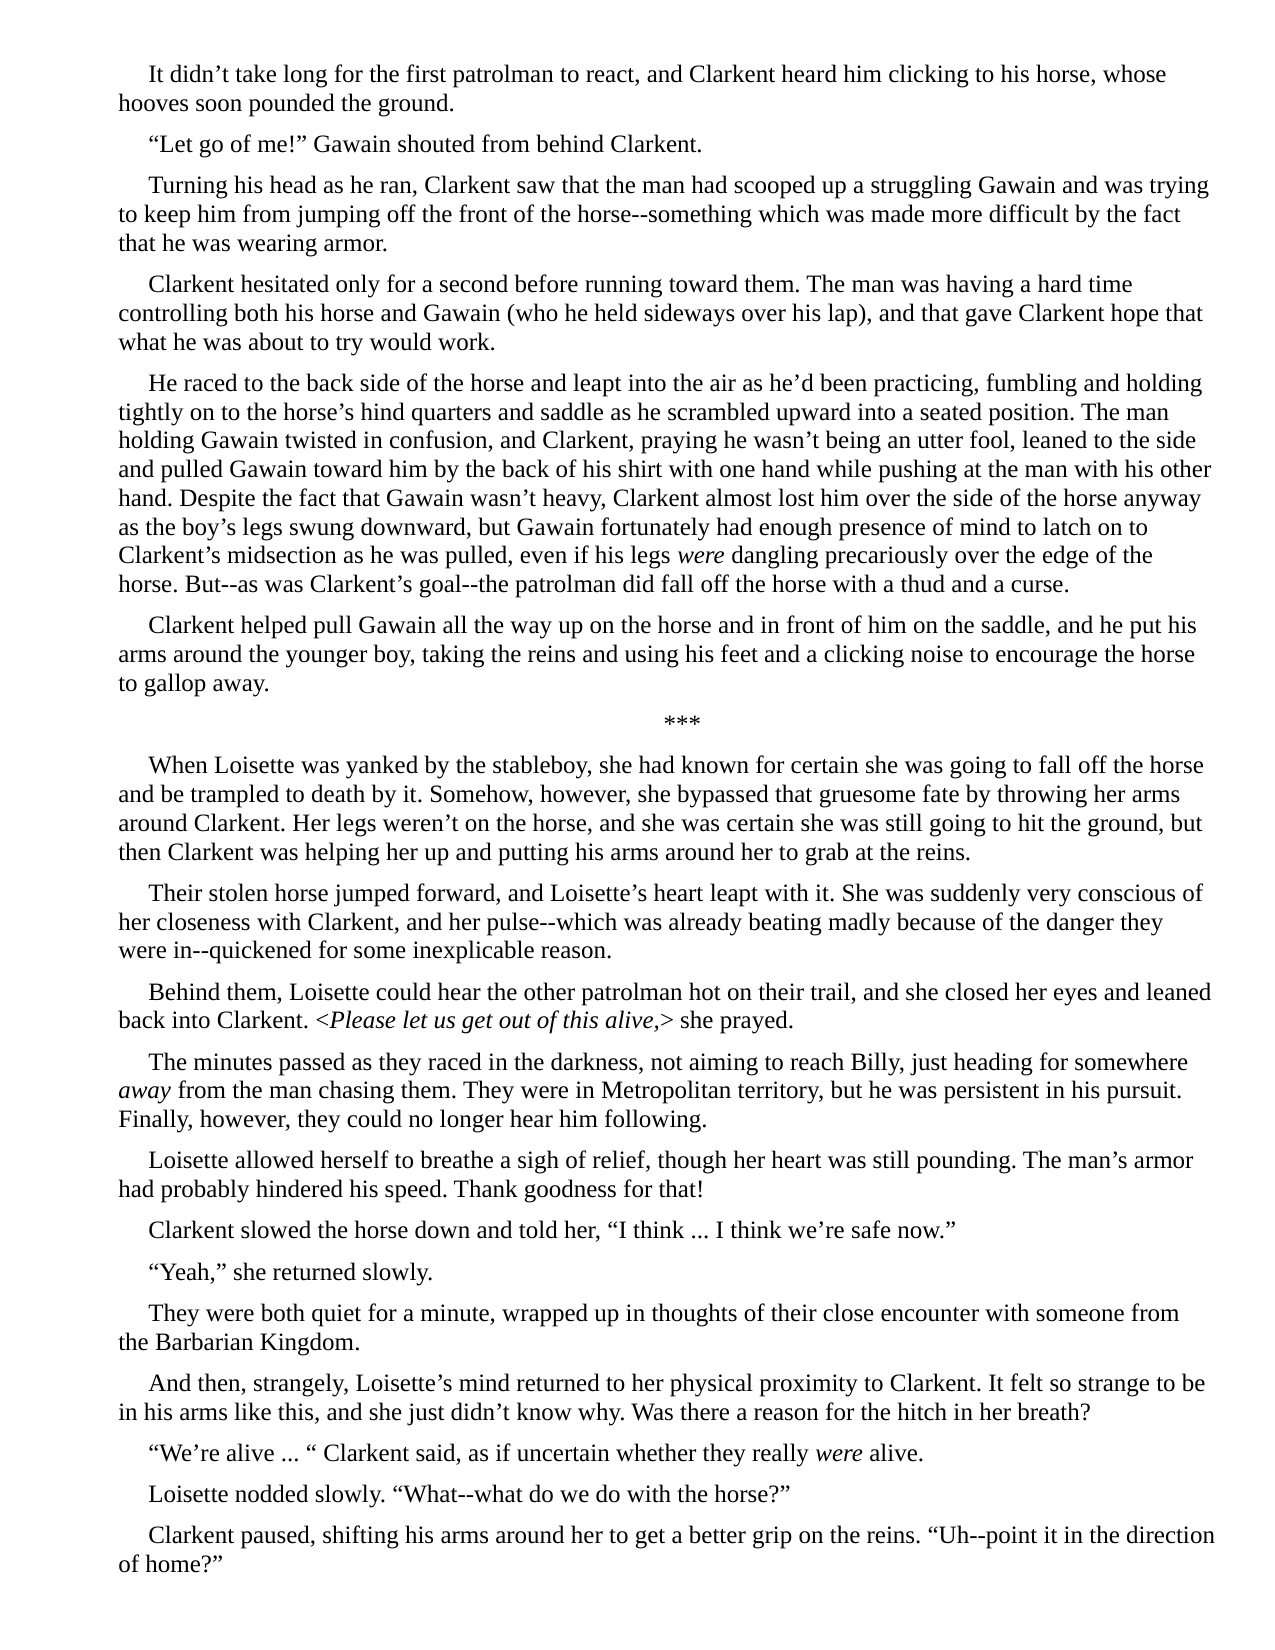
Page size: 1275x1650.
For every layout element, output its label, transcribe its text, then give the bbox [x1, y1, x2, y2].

text And then, strangely, Loisette’s mind returned to her physical proximity to Clarkent. It felt so strange to be in his arms like this, and she just didn’t know why. Was there a reason for the hitch in her breath? [118, 1368, 1216, 1425]
text Clarkent hesitated only for a second before running toward them. The man was having a hard time controlling both his horse and Gawain (who he held sideways over his lap), and that gave Clarkent hope that what he was about to try would work. [118, 269, 1216, 355]
text He raced to the back side of the horse and leapt into the air as he’d been practicing, fumbling and holding tightly on to the horse’s hind quarters and saddle as he scrambled upward into a seated position. The man holding Gawain twisted in confusion, and Clarkent, praying he wasn’t being an utter fool, leaned to the side and pulled Gawain toward him by the back of his shirt with one hand while pushing at the man with his other hand. Despite the fact that Gawain wasn’t heavy, Clarkent almost lost him over the side of the horse anyway as the boy’s legs swung downward, but Gawain fortunately had enough presence of mind to latch on to Clarkent’s midsection as he was pulled, even if his legs were dangling precariously over the edge of the horse. But--as was Clarkent’s goal--the patrolman did fall off the horse with a thud and a curse. [118, 368, 1216, 598]
text Turning his head as he ran, Clarkent saw that the man had scooped up a struggling Gawain and was trying to keep him from jumping off the front of the horse--something which was made more difficult by the fact that he was wearing armor. [118, 170, 1216, 257]
text Clarkent slowed the horse down and told her, “I think ... I think we’re safe now.” [118, 1215, 1216, 1244]
text Their stolen horse jumped forward, and Loisette’s heart leapt with it. She was suddenly very conscious of her closeness with Clarkent, and her pulse--which was already beating madly because of the danger they were in--quickened for some inexplicable reason. [118, 878, 1216, 964]
text When Loisette was yanked by the stableboy, she had known for certain she was going to fall off the horse and be trampled to death by it. Somehow, however, she bypassed that gruesome fate by throwing her arms around Clarkent. Her legs weren’t on the horse, and she was certain she was still going to hit the ground, but then Clarkent was helping her up and putting his arms around her to grab at the reins. [118, 750, 1216, 865]
text The minutes passed as they raced in the darkness, not aiming to reach Billy, just heading for somewhere away from the man chasing them. They were in Metropolitan territory, but he was persistent in his pursuit. Finally, however, they could no longer hear him following. [118, 1047, 1216, 1133]
text Loisette nodded slowly. “What--what do we do with the horse?” [118, 1479, 1216, 1508]
text Clarkent helped pull Gawain all the way up on the horse and in front of him on the saddle, and he put his arms around the younger boy, taking the reins and using his feet and a clicking noise to encourage the horse to gallop away. [118, 610, 1216, 697]
text “We’re alive ... “ Clarkent said, as if uncertain whether they really were alive. [118, 1438, 1216, 1467]
text “Yeah,” she returned slowly. [118, 1257, 1216, 1285]
text It didn’t take long for the first patrolman to react, and Clarkent heard him clicking to his horse, whose hooves soon pounded the ground. [118, 59, 1216, 117]
text “Let go of me!” Gawain shouted from behind Clarkent. [118, 129, 1216, 158]
text They were both quiet for a minute, wrapped up in thoughts of their close encounter with someone from the Barbarian Kingdom. [118, 1298, 1216, 1355]
text Clarkent paused, shifting his arms around her to get a better grip on the reins. “Uh--point it in the direction of home?” [118, 1520, 1216, 1578]
text Behind them, Loisette could hear the other patrolman hot on their trail, and she closed her eyes and leaned back into Clarkent. <Please let us get out of this alive,> she prayed. [118, 977, 1216, 1034]
text Loisette allowed herself to breathe a sigh of relief, though her heart was still pounding. The man’s armor had probably hindered his speed. Thank goodness for that! [118, 1145, 1216, 1203]
text *** [118, 709, 1216, 738]
